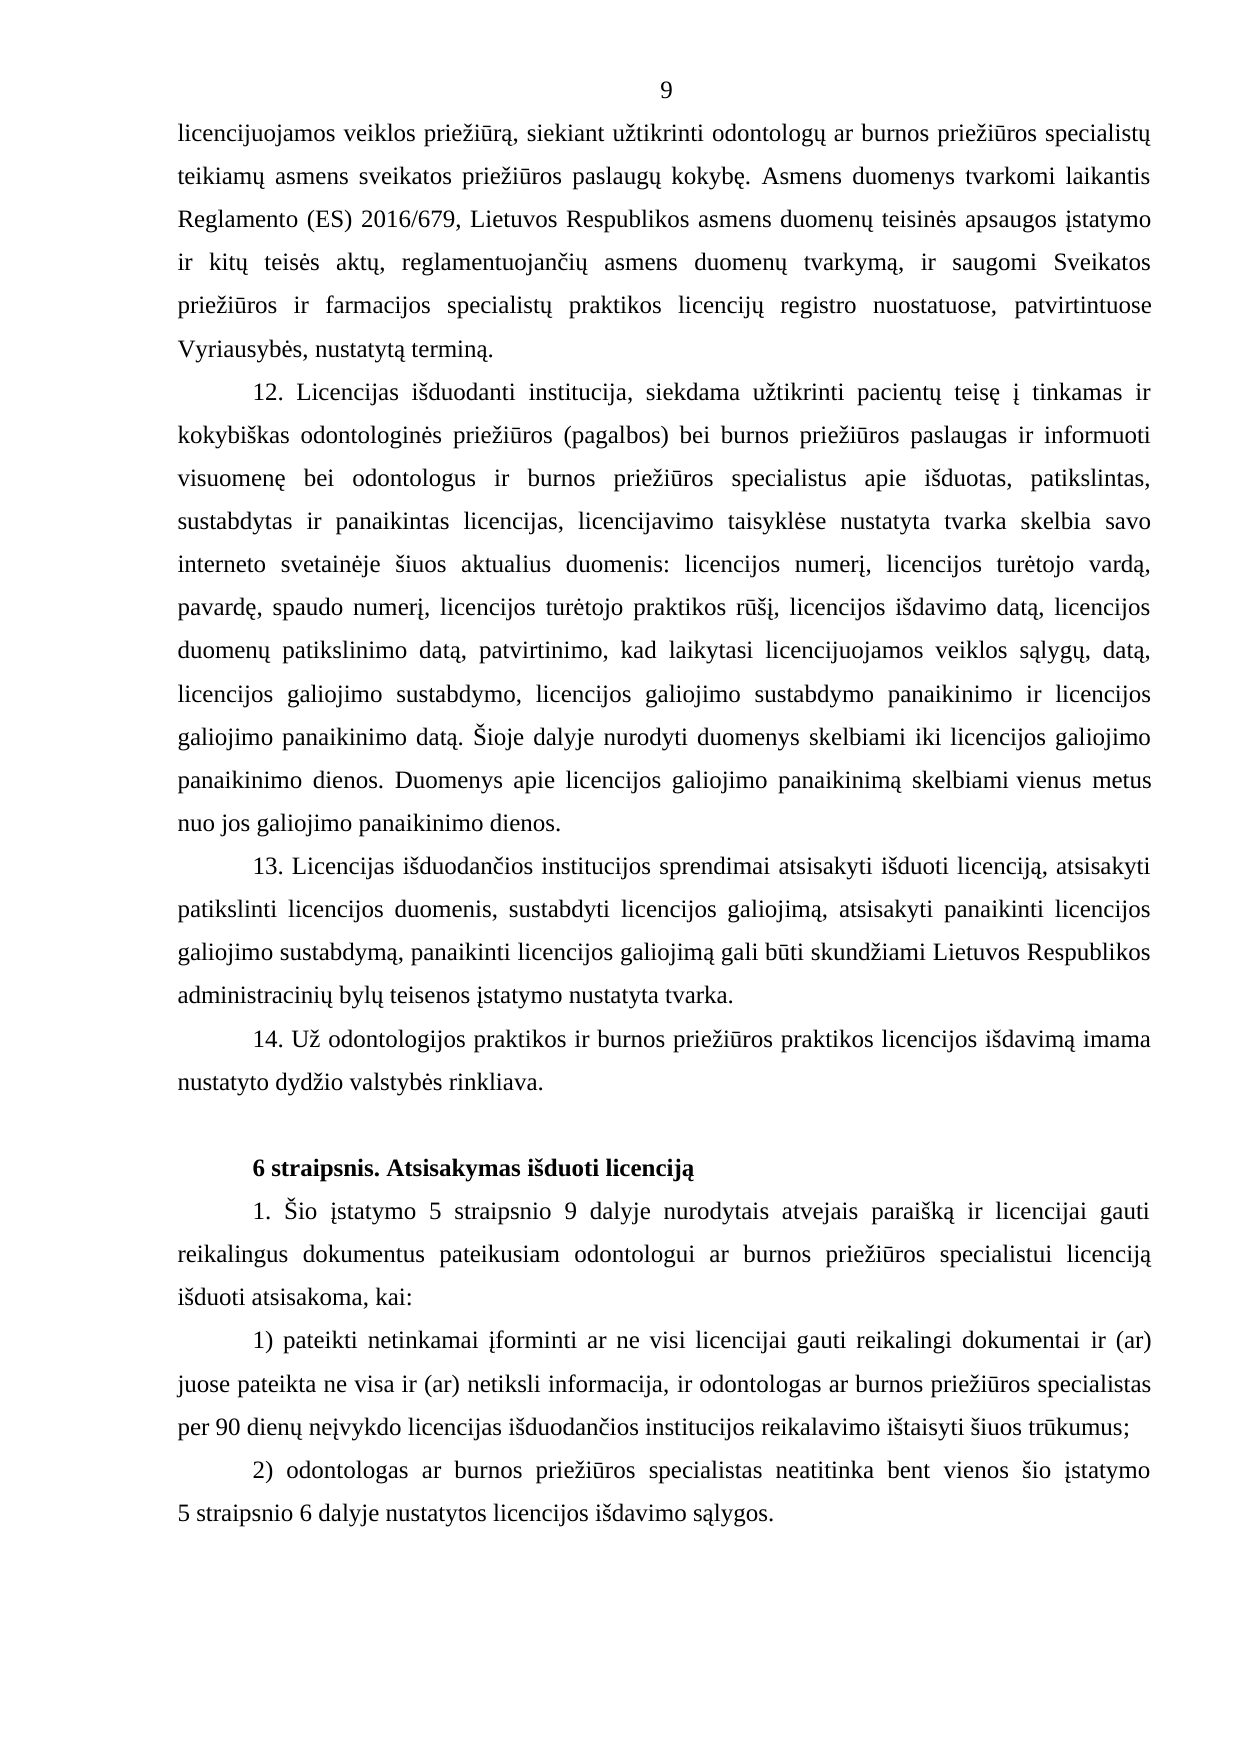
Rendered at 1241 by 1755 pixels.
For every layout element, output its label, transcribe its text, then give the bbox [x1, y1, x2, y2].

text 1) pateikti netinkamai įforminti ar ne visi licencijai gauti reikalingi dokumentai ir (ar) juose pateikta ne visa ir (ar) netiksli informacija, ir odontologas ar burnos priežiūros specialistas per 90 dienų neįvykdo licencijas išduodančios institucijos reikalavimo ištaisyti šiuos trūkumus; [177, 1326, 1152, 1441]
text 12. Licencijas išduodanti institucija, siekdama užtikrinti pacientų teisę į tinkamas ir kokybiškas odontologinės priežiūros (pagalbos) bei burnos priežiūros paslaugas ir informuoti visuomenę bei odontologus ir burnos priežiūros specialistus apie išduotas, patikslintas, sustabdytas ir panaikintas licencijas, licencijavimo taisyklėse nustatyta tvarka skelbia savo interneto svetainėje šiuos aktualius duomenis: licencijos numerį, licencijos turėtojo vardą, pavardę, spaudo numerį, licencijos turėtojo praktikos rūšį, licencijos išdavimo datą, licencijos duomenų patikslinimo datą, patvirtinimo, kad laikytasi licencijuojamos veiklos sąlygų, datą, licencijos galiojimo sustabdymo, licencijos galiojimo sustabdymo panaikinimo ir licencijos galiojimo panaikinimo datą. Šioje dalyje nurodyti duomenys skelbiami iki licencijos galiojimo panaikinimo dienos. Duomenys apie licencijos galiojimo panaikinimą skelbiami vienus metus nuo jos galiojimo panaikinimo dienos. [177, 377, 1152, 837]
text 1. Šio įstatymo 5 straipsnio 9 dalyje nurodytais atvejais paraišką ir licencijai gauti reikalingus dokumentus pateikusiam odontologui ar burnos priežiūros specialistui licenciją išduoti atsisakoma, kai: [177, 1196, 1152, 1311]
text 13. Licencijas išduodančios institucijos sprendimai atsisakyti išduoti licenciją, atsisakyti patikslinti licencijos duomenis, sustabdyti licencijos galiojimą, atsisakyti panaikinti licencijos galiojimo sustabdymą, panaikinti licencijos galiojimą gali būti skundžiami Lietuvos Respublikos administracinių bylų teisenos įstatymo nustatyta tvarka. [177, 851, 1152, 1009]
text licencijuojamos veiklos priežiūrą, siekiant užtikrinti odontologų ar burnos priežiūros specialistų teikiamų asmens sveikatos priežiūros paslaugų kokybę. Asmens duomenys tvarkomi laikantis Reglamento (ES) 2016/679, Lietuvos Respublikos asmens duomenų teisinės apsaugos įstatymo ir kitų teisės aktų, reglamentuojančių asmens duomenų tvarkymą, ir saugomi Sveikatos priežiūros ir farmacijos specialistų praktikos licencijų registro nuostatuose, patvirtintuose Vyriausybės, nustatytą terminą. [177, 118, 1152, 362]
text 14. Už odontologijos praktikos ir burnos priežiūros praktikos licencijos išdavimą imama nustatyto dydžio valstybės rinkliava. [177, 1024, 1152, 1096]
text 2) odontologas ar burnos priežiūros specialistas neatitinka bent vienos šio įstatymo 5 straipsnio 6 dalyje nustatytos licencijos išdavimo sąlygos. [177, 1455, 1152, 1527]
text 6 straipsnis. Atsisakymas išduoti licenciją [177, 1153, 1152, 1182]
